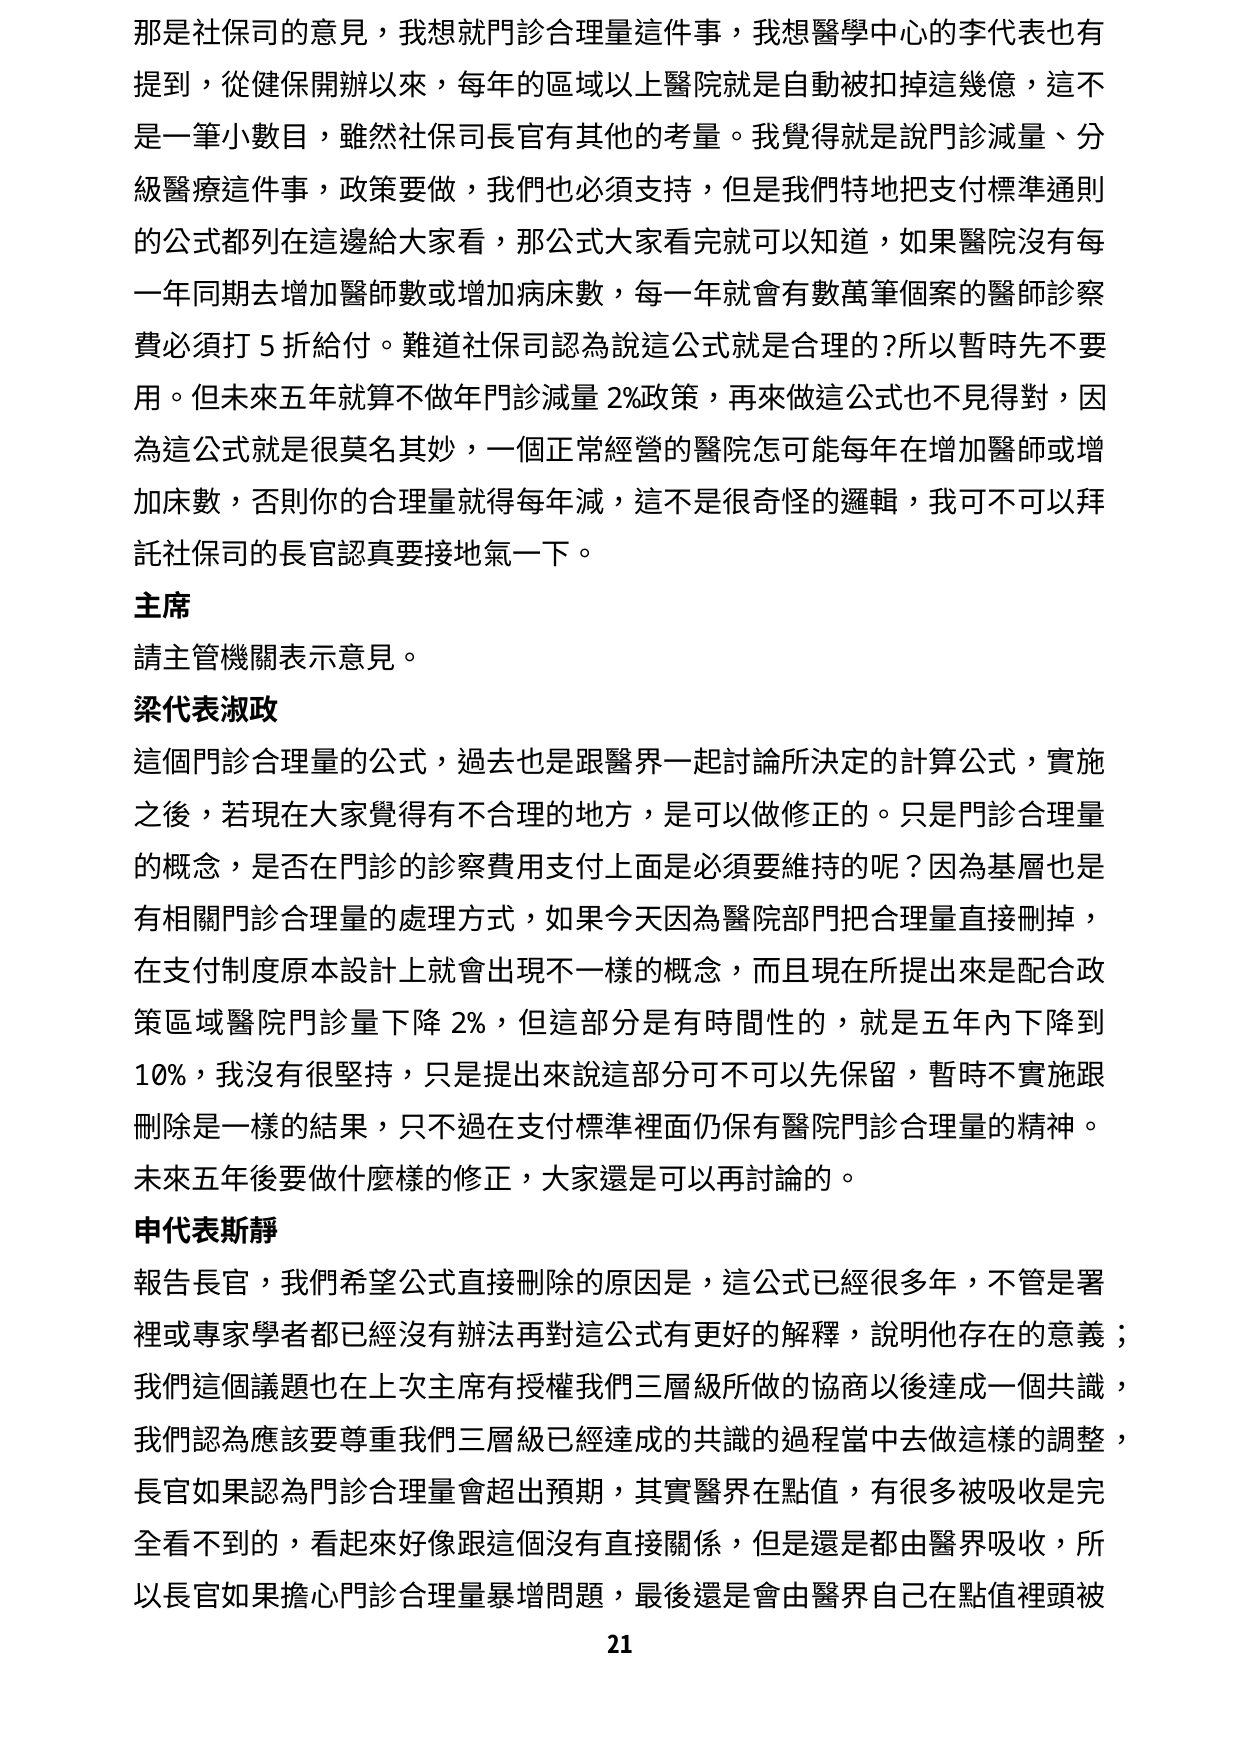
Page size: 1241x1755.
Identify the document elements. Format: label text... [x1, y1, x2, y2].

text 這個門診合理量的公式，過去也是跟醫界一起討論所決定的計算公式，實施之後，若現在大家覺得有不合理的地方，是可以做修正的。只是門診合理量的概念，是否在門診的診察費用支付上面是必須要維持的呢？因為基層也是有相關門診合理量的處理方式，如果今天因為醫院部門把合理量直接刪掉，在支付制度原本設計上就會出現不一樣的概念，而且現在所提出來是配合政策區域醫院門診量下降2%，但這部分是有時間性的，就是五年內下降到10%，我沒有很堅持，只是提出來說這部分可不可以先保留，暫時不實施跟刪除是一樣的結果，只不過在支付標準裡面仍保有醫院門診合理量的精神。未來五年後要做什麼樣的修正，大家還是可以再討論的。 [133, 729, 1107, 1198]
text 請主管機關表示意見。 [133, 625, 1107, 677]
text 梁代表淑政 [133, 677, 1107, 729]
text 主席 [133, 573, 1107, 625]
text 申代表斯靜 [133, 1198, 1107, 1250]
text 那是社保司的意見，我想就門診合理量這件事，我想醫學中心的李代表也有提到，從健保開辦以來，每年的區域以上醫院就是自動被扣掉這幾億，這不是一筆小數目，雖然社保司長官有其他的考量。我覺得就是說門診減量、分級醫療這件事，政策要做，我們也必須支持，但是我們特地把支付標準通則的公式都列在這邊給大家看，那公式大家看完就可以知道，如果醫院沒有每一年同期去增加醫師數或增加病床數，每一年就會有數萬筆個案的醫師診察費必須打5折給付。難道社保司認為說這公式就是合理的?所以暫時先不要用。但未來五年就算不做年門診減量2%政策，再來做這公式也不見得對，因為這公式就是很莫名其妙，一個正常經營的醫院怎可能每年在增加醫師或增加床數，否則你的合理量就得每年減，這不是很奇怪的邏輯，我可不可以拜託社保司的長官認真要接地氣一下。 [133, 0, 1107, 573]
text 報告長官，我們希望公式直接刪除的原因是，這公式已經很多年，不管是署裡或專家學者都已經沒有辦法再對這公式有更好的解釋，說明他存在的意義；我們這個議題也在上次主席有授權我們三層級所做的協商以後達成一個共識，我們認為應該要尊重我們三層級已經達成的共識的過程當中去做這樣的調整，長官如果認為門診合理量會超出預期，其實醫界在點值，有很多被吸收是完全看不到的，看起來好像跟這個沒有直接關係，但是還是都由醫界吸收，所以長官如果擔心門診合理量暴增問題，最後還是會由醫界自己在點值裡頭被吸收掉，醫界自己也很清楚。所以我認為應該要尊重三層級的共識，直接刪除，不要再保留五年，我相信署裡可能在這幾年又有新的政策出來時候，一樣還是會再壓榨醫界。 [133, 1250, 1107, 1614]
